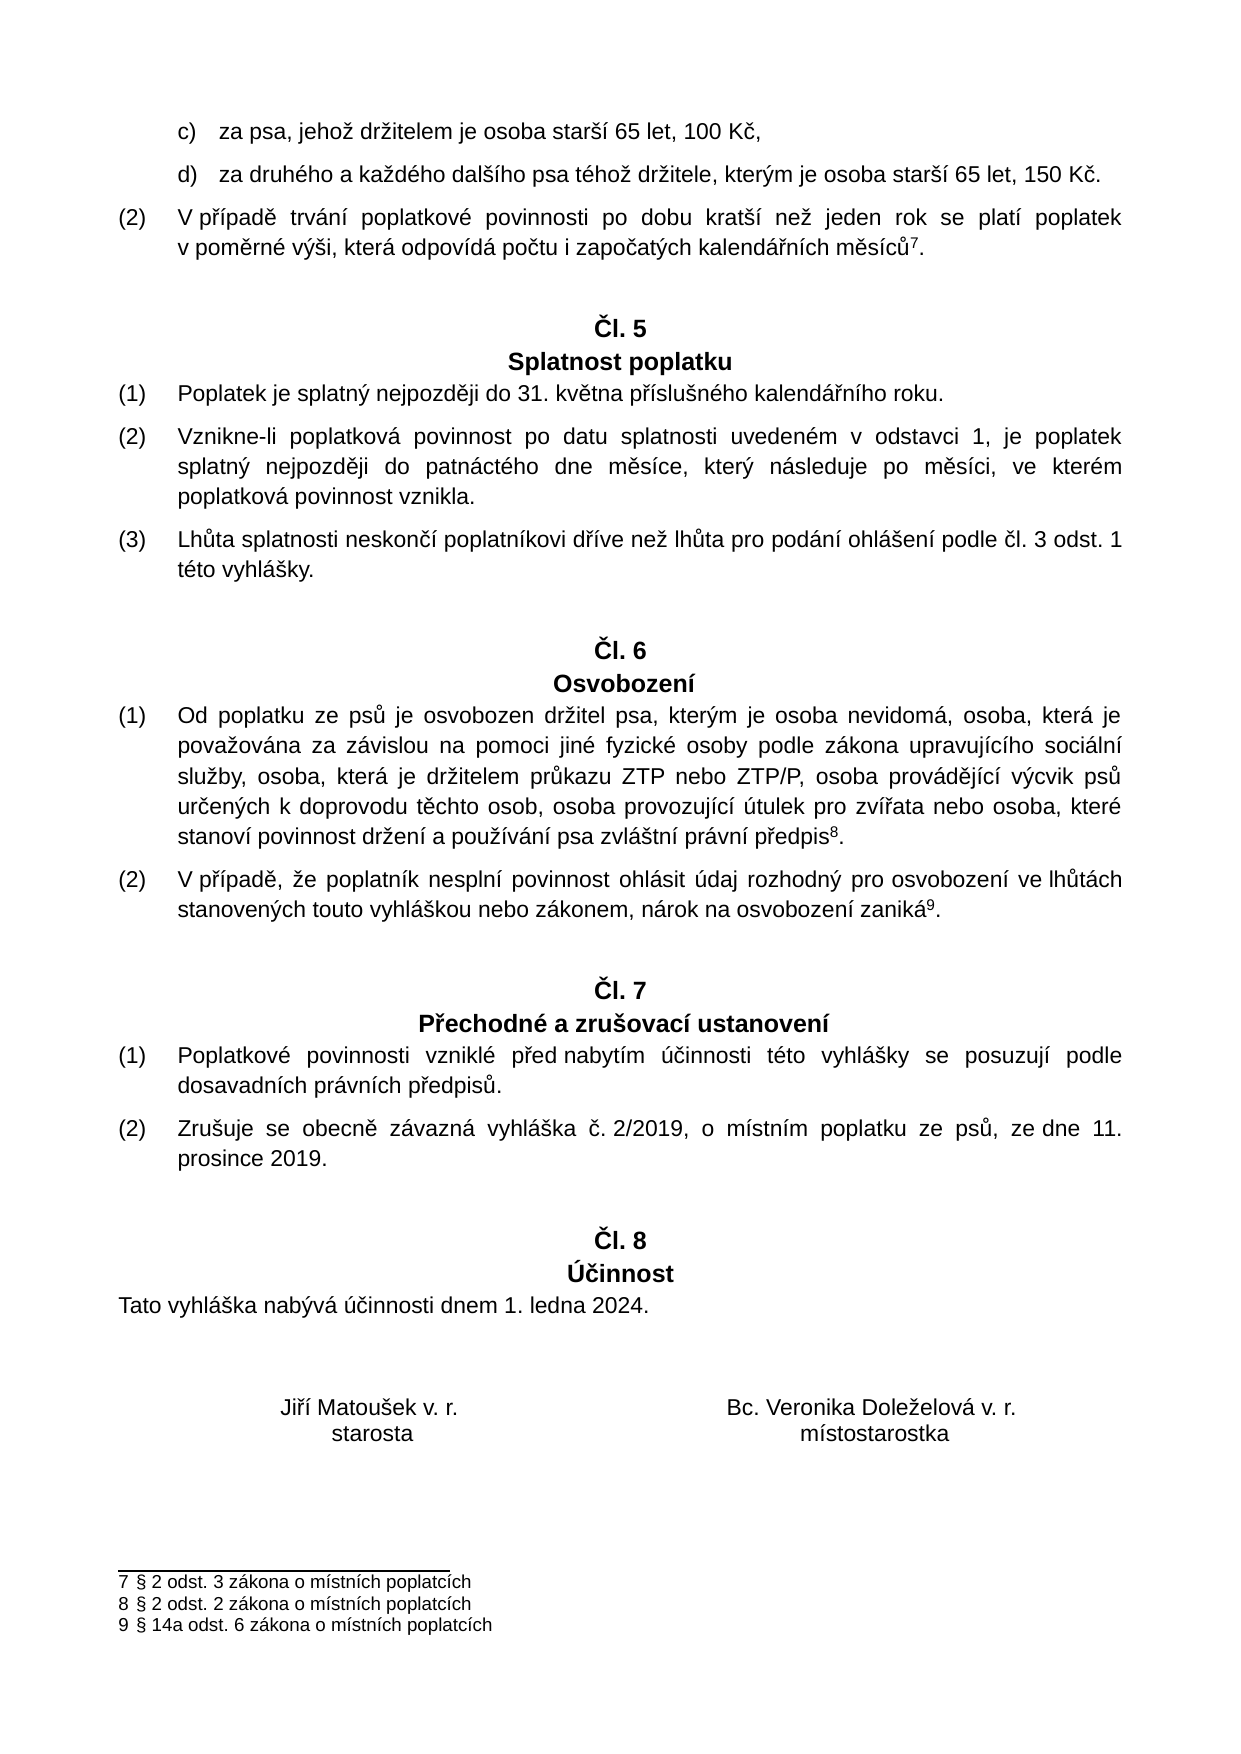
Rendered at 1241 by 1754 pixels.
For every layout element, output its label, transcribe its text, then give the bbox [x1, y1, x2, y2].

text Tato vyhláška nabývá účinnosti dnem 1. ledna 2024. [118, 1292, 1122, 1318]
list Zrušuje se obecně závazná vyhláška č. 2/2019, o místním poplatku ze psů, ze dne 11. prosince 2019. [118, 1115, 1122, 1172]
list V případě, že poplatník nesplní povinnost ohlásit údaj rozhodný pro osvobození ve lhůtách stanovených touto vyhláškou nebo zákonem, nárok na osvobození zaniká. [118, 866, 1122, 922]
subtitle Čl. 6 Osvobození [118, 636, 1122, 698]
subtitle Čl. 8 Účinnost [118, 1226, 1122, 1287]
list Vznikne-li poplatková povinnost po datu splatnosti uvedeném v odstavci 1, je poplatek splatný nejpozději do patnáctého dne měsíce, který následuje po měsíci, ve kterém poplatková povinnost vznikla. [118, 423, 1122, 509]
list § 2 odst. 3 zákona o místních poplatcích [118, 1571, 1122, 1592]
list Poplatkové povinnosti vzniklé před nabytím účinnosti této vyhlášky se posuzují podle dosavadních právních předpisů. [118, 1042, 1122, 1099]
table_header Jiří Matoušek v. r. starosta [118, 1334, 620, 1452]
list Poplatek je splatný nejpozději do 31. května příslušného kalendářního roku. [118, 380, 1122, 406]
subtitle Čl. 7 Přechodné a zrušovací ustanovení [118, 976, 1122, 1038]
list § 14a odst. 6 zákona o místních poplatcích [118, 1614, 1122, 1635]
list Od poplatku ze psů je osvobozen držitel psa, kterým je osoba nevidomá, osoba, která je považována za závislou na pomoci jiné fyzické osoby podle zákona upravujícího sociální služby, osoba, která je držitelem průkazu ZTP nebo ZTP/P, osoba provádějící výcvik psů určených k doprovodu těchto osob, osoba provozující útulek pro zvířata nebo osoba, které stanoví povinnost držení a používání psa zvláštní právní předpis. [118, 702, 1122, 849]
list V případě trvání poplatkové povinnosti po dobu kratší než jeden rok se platí poplatek v poměrné výši, která odpovídá počtu i započatých kalendářních měsíců. [118, 203, 1122, 260]
list § 2 odst. 2 zákona o místních poplatcích [118, 1592, 1122, 1614]
subtitle Čl. 5 Splatnost poplatku [118, 314, 1122, 376]
list Lhůta splatnosti neskončí poplatníkovi dříve než lhůta pro podání ohlášení podle čl. 3 odst. 1 této vyhlášky. [118, 526, 1122, 582]
list za psa, jehož držitelem je osoba starší 65 let, 100 Kč, [177, 118, 1122, 144]
table_header Bc. Veronika Doleželová v. r. místostarostka [620, 1334, 1122, 1452]
list za druhého a každého dalšího psa téhož držitele, kterým je osoba starší 65 let, 150 Kč. [177, 161, 1122, 187]
